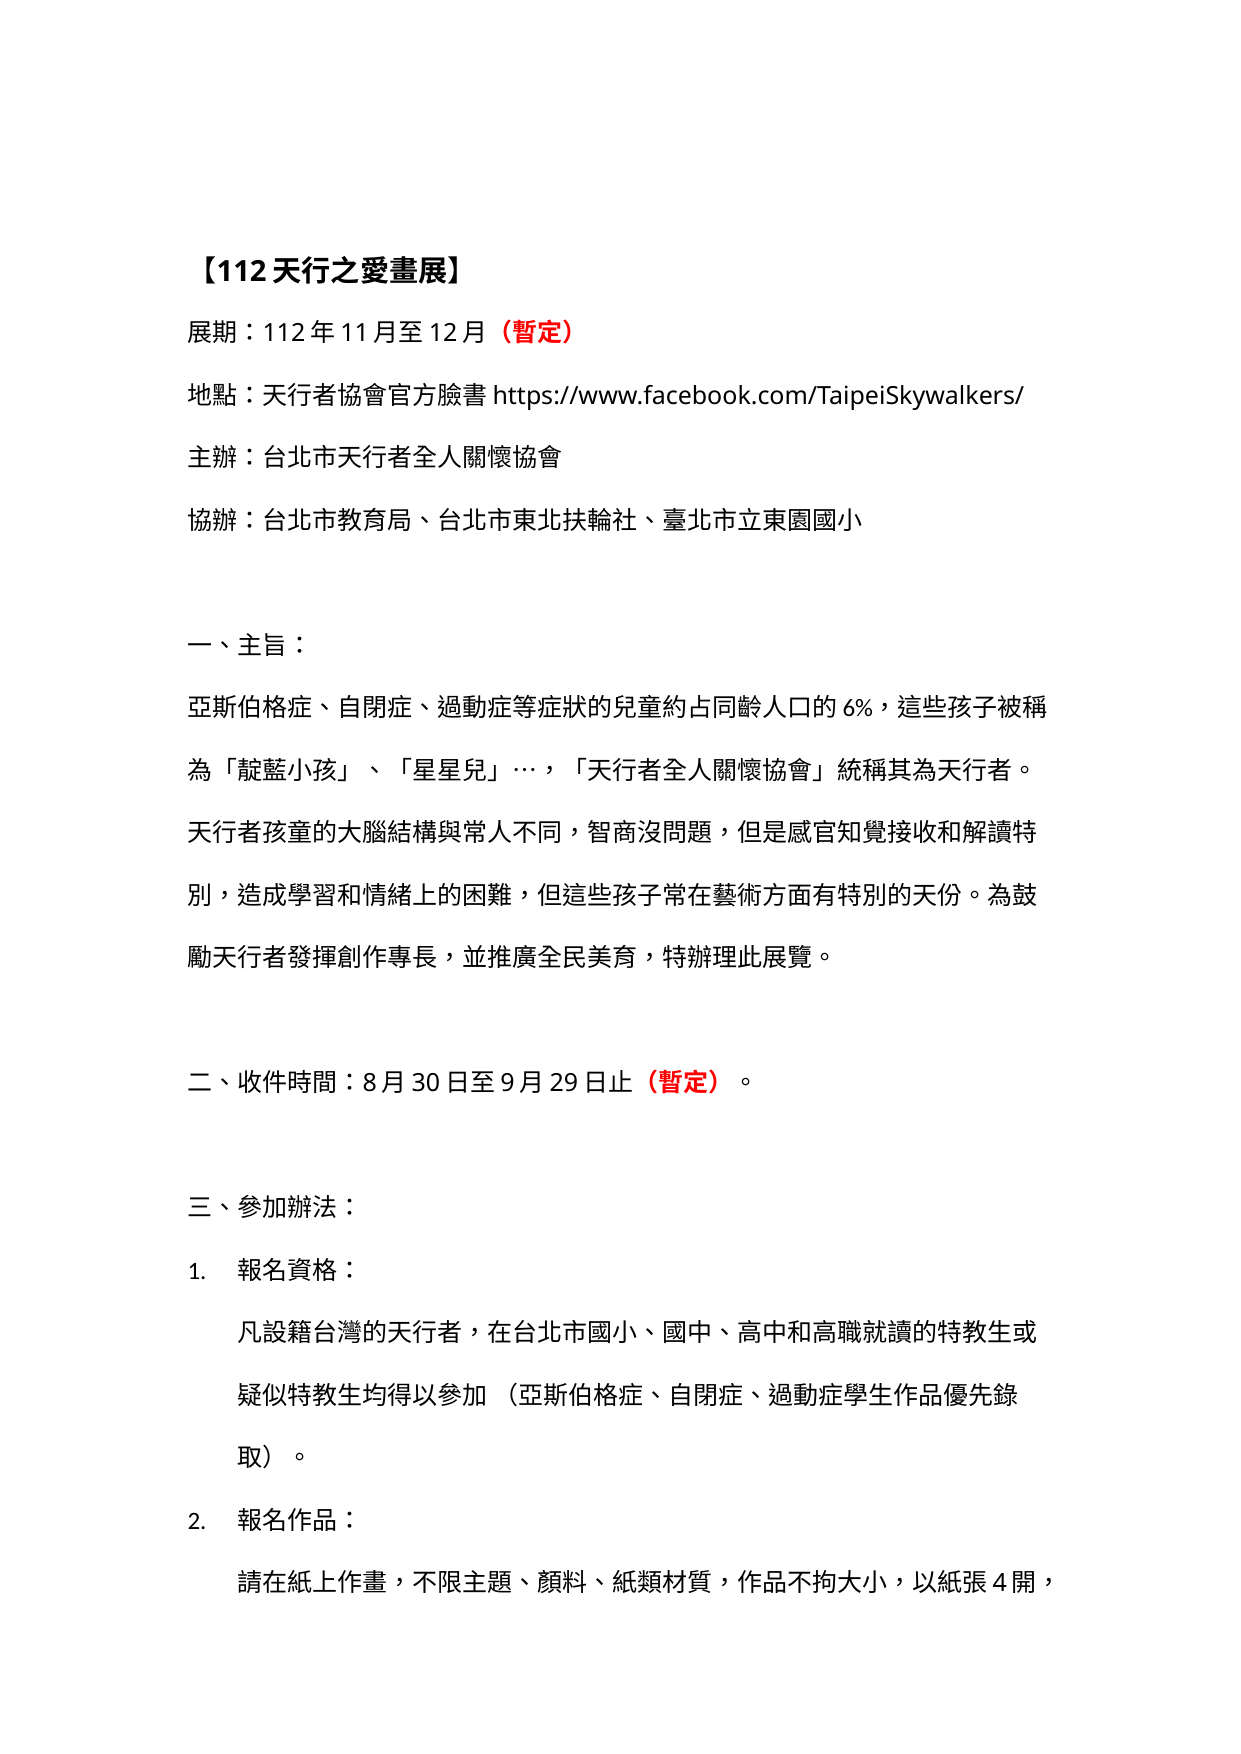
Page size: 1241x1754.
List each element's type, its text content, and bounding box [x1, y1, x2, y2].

text 三、參加辦法： [187, 1164, 1053, 1227]
text 二、收件時間：8月30日至9月29日止（暫定）。 [187, 1039, 1053, 1102]
text 協辦：台北市教育局、台北市東北扶輪社、臺北市立東園國小 [187, 477, 1053, 539]
text 一、主旨： [187, 602, 1053, 664]
text 地點：天行者協會官方臉書https://www.facebook.com/TaipeiSkywalkers/ [187, 352, 1053, 414]
text 主辦：台北市天行者全人關懷協會 [187, 414, 1053, 477]
text 請在紙上作畫，不限主題、顏料、紙類材質，作品不拘大小，以紙張4開，膠彩油畫10號數，水墨畫6、4、3開等為適當。提供之作品件數最多2件，每件以100字說明其創作理念。完成作品連同送件表交由學校統籌送件，由主辦單位負責展出作品的呈現方式和費用。若想報名參展者想自行處理裝裱畫框，展現作品的完整性，主辦單位也歡迎接受。 [237, 1539, 1053, 1602]
text 【112天行之愛畫展】 [187, 227, 1053, 289]
text 亞斯伯格症、自閉症、過動症等症狀的兒童約占同齡人口的6%，這些孩子被稱為「靛藍小孩」、「星星兒」…，「天行者全人關懷協會」統稱其為天行者。天行者孩童的大腦結構與常人不同，智商沒問題，但是感官知覺接收和解讀特別，造成學習和情緒上的困難，但這些孩子常在藝術方面有特別的天份。為鼓勵天行者發揮創作專長，並推廣全民美育，特辦理此展覽。 [187, 664, 1053, 977]
list 報名作品： [187, 1477, 1053, 1539]
text 凡設籍台灣的天行者，在台北市國小、國中、高中和高職就讀的特教生或疑似特教生均得以參加 （亞斯伯格症、自閉症、過動症學生作品優先錄取）。 [237, 1289, 1053, 1477]
list 報名資格： [187, 1227, 1053, 1289]
text 展期：112年11月至12月（暫定） [187, 289, 1053, 352]
